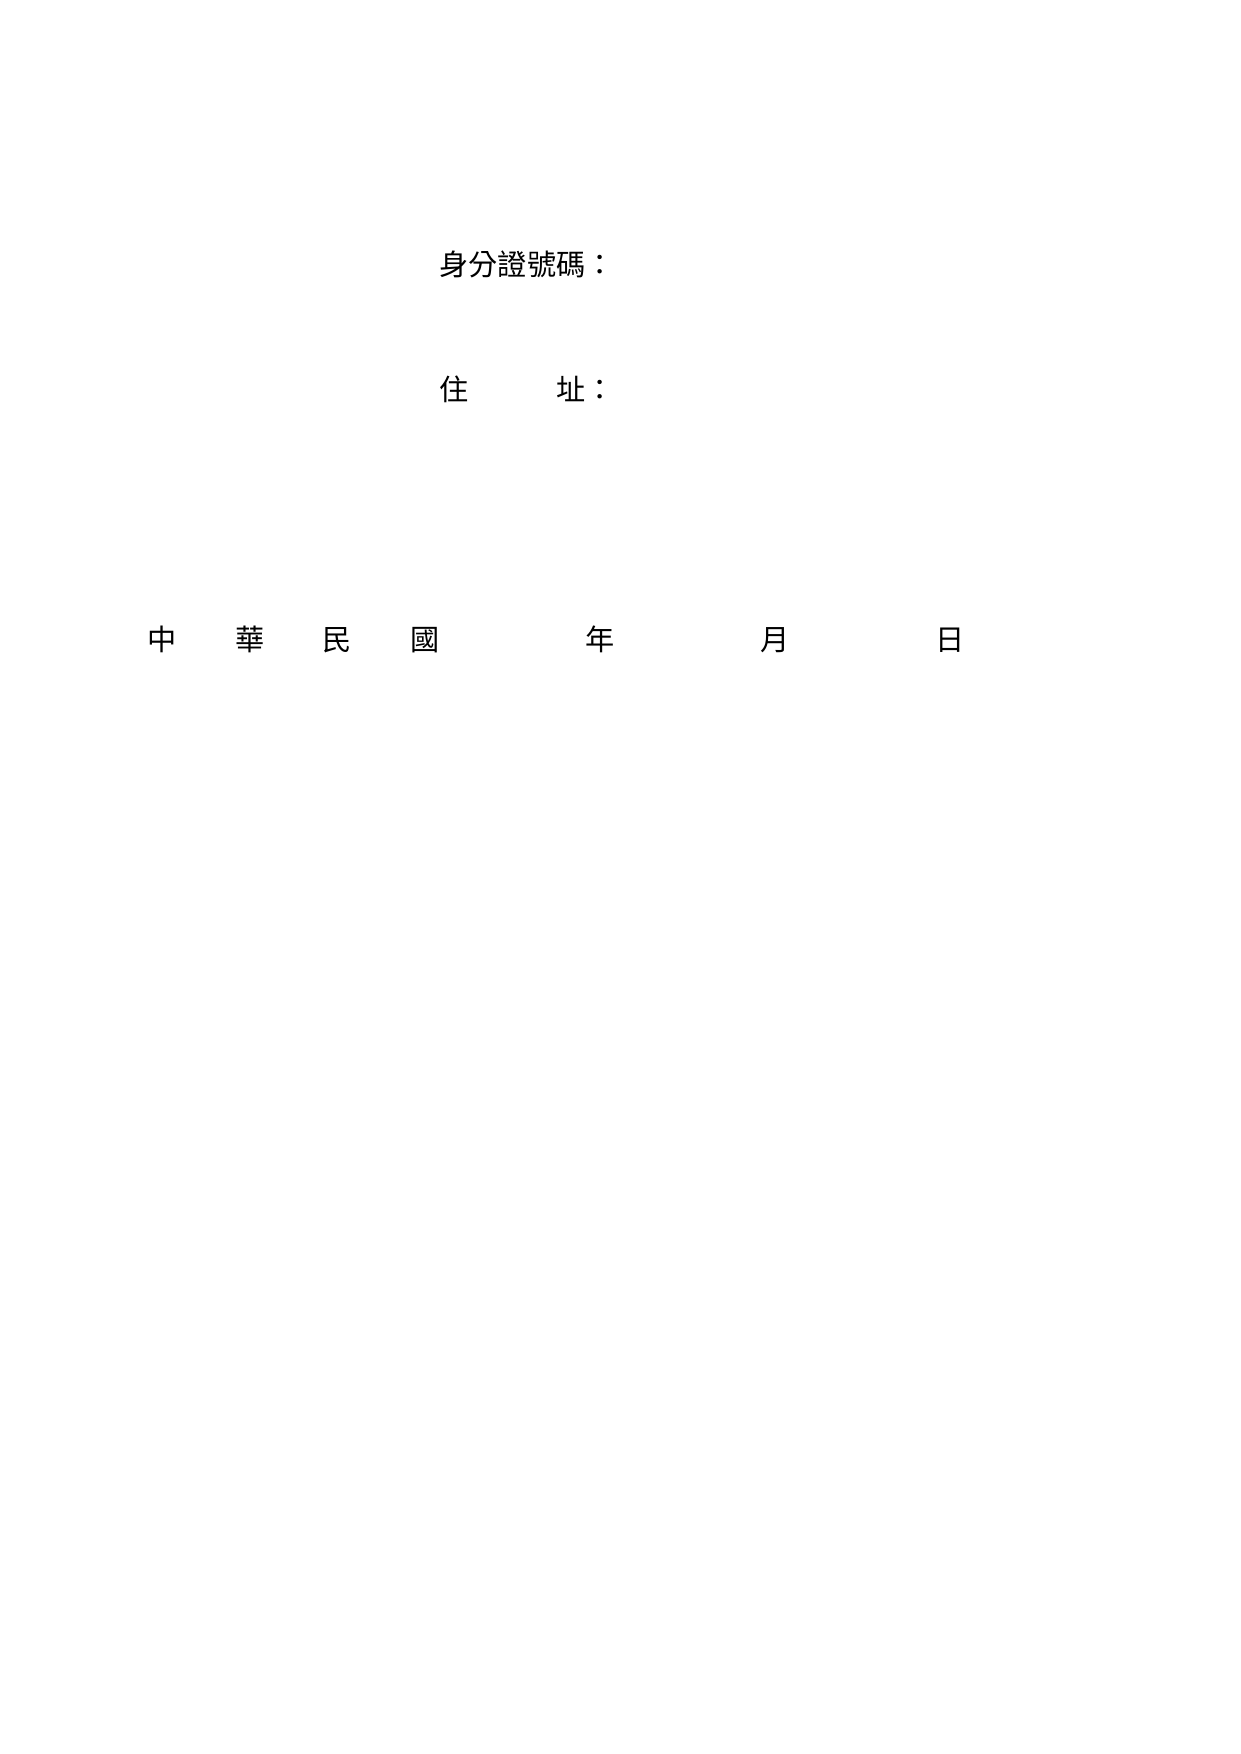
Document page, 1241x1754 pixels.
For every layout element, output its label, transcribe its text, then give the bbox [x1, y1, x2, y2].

text 住 址： [148, 346, 1092, 408]
text 中 華 民 國 年 月 日 [148, 596, 1092, 658]
text 身分證號碼： [148, 221, 1092, 283]
